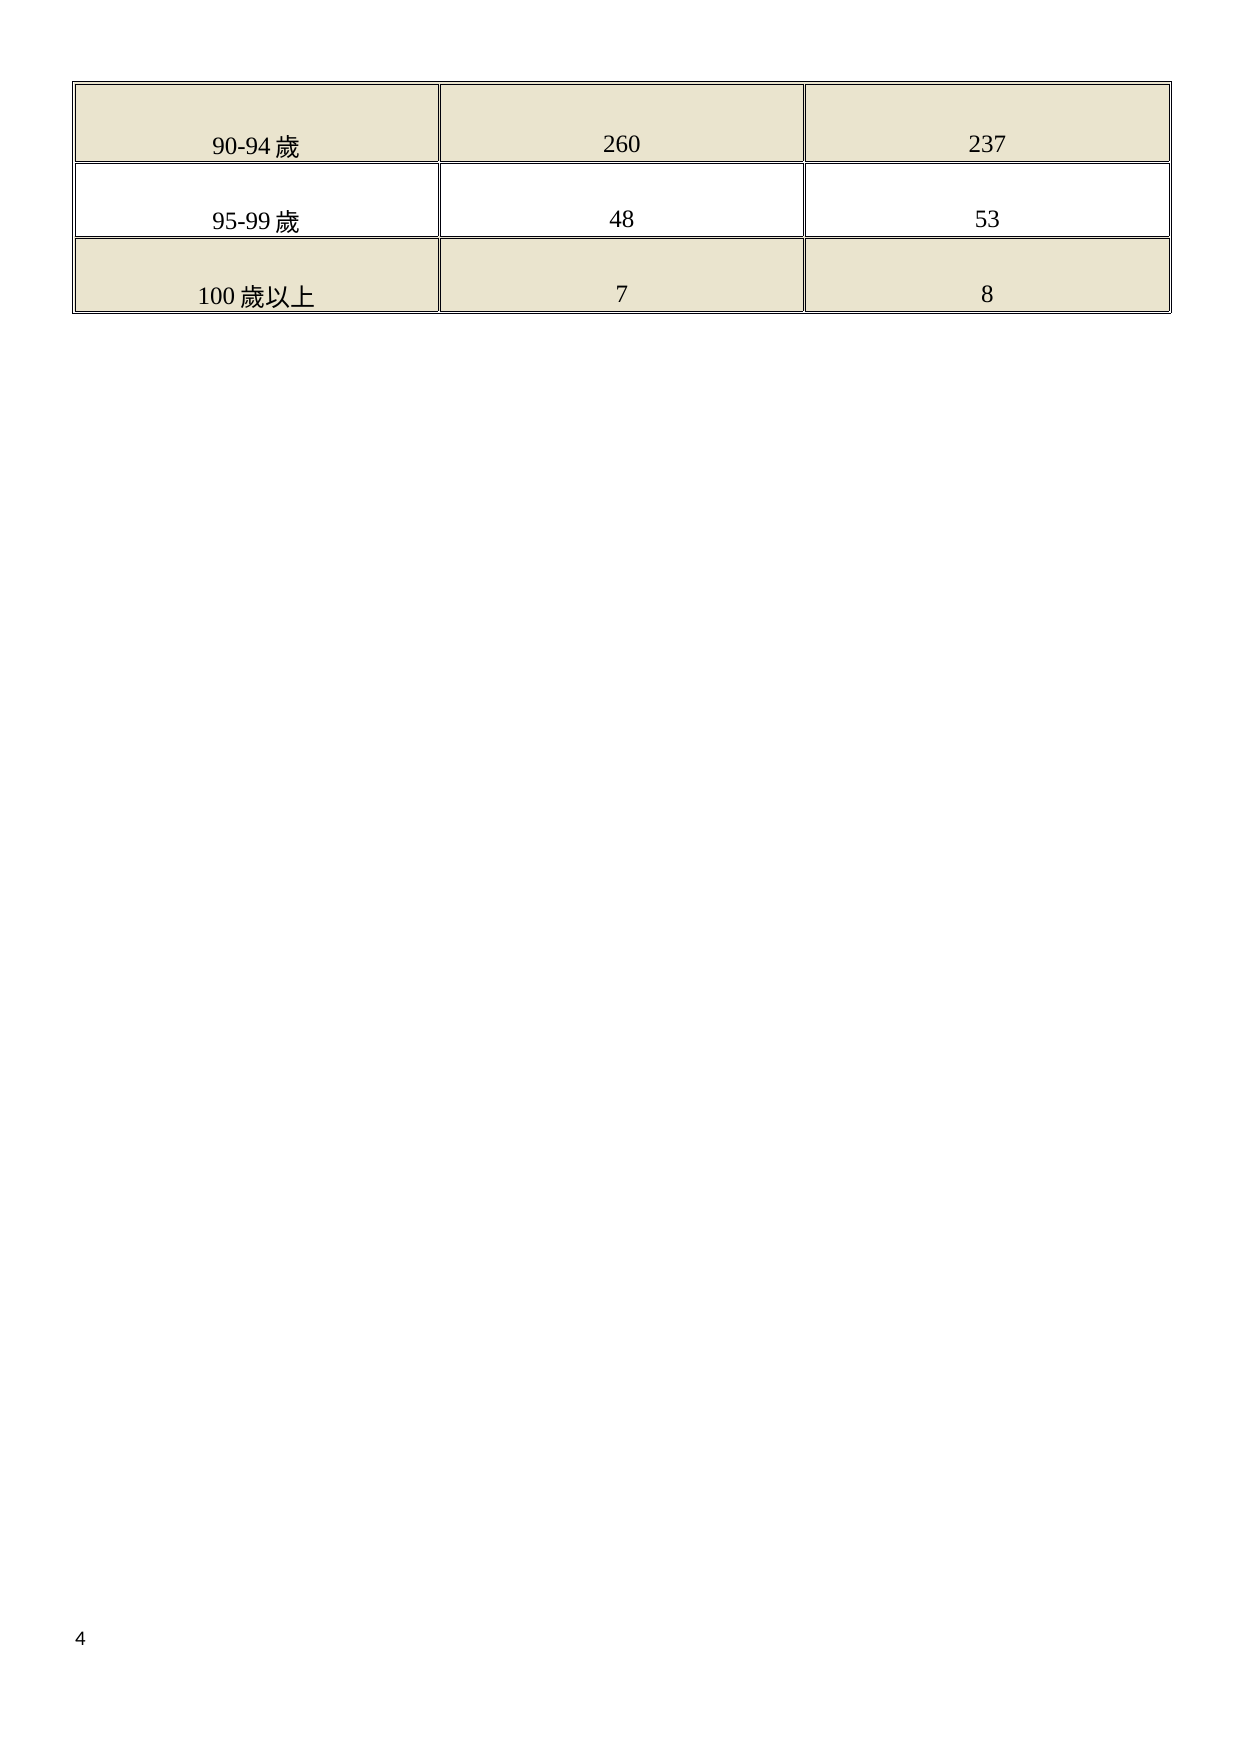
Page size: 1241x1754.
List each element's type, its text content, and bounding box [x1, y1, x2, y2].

table_cell 8 [806, 239, 1169, 311]
table_cell 95-99歲 [76, 164, 438, 236]
table_cell 48 [441, 164, 803, 236]
table_cell 53 [806, 164, 1169, 236]
table_cell 260 [441, 85, 803, 161]
table_cell 90-94歲 [76, 85, 438, 161]
table_cell 237 [806, 85, 1169, 161]
table_cell 100歲以上 [76, 239, 438, 311]
table_cell 7 [441, 239, 803, 311]
